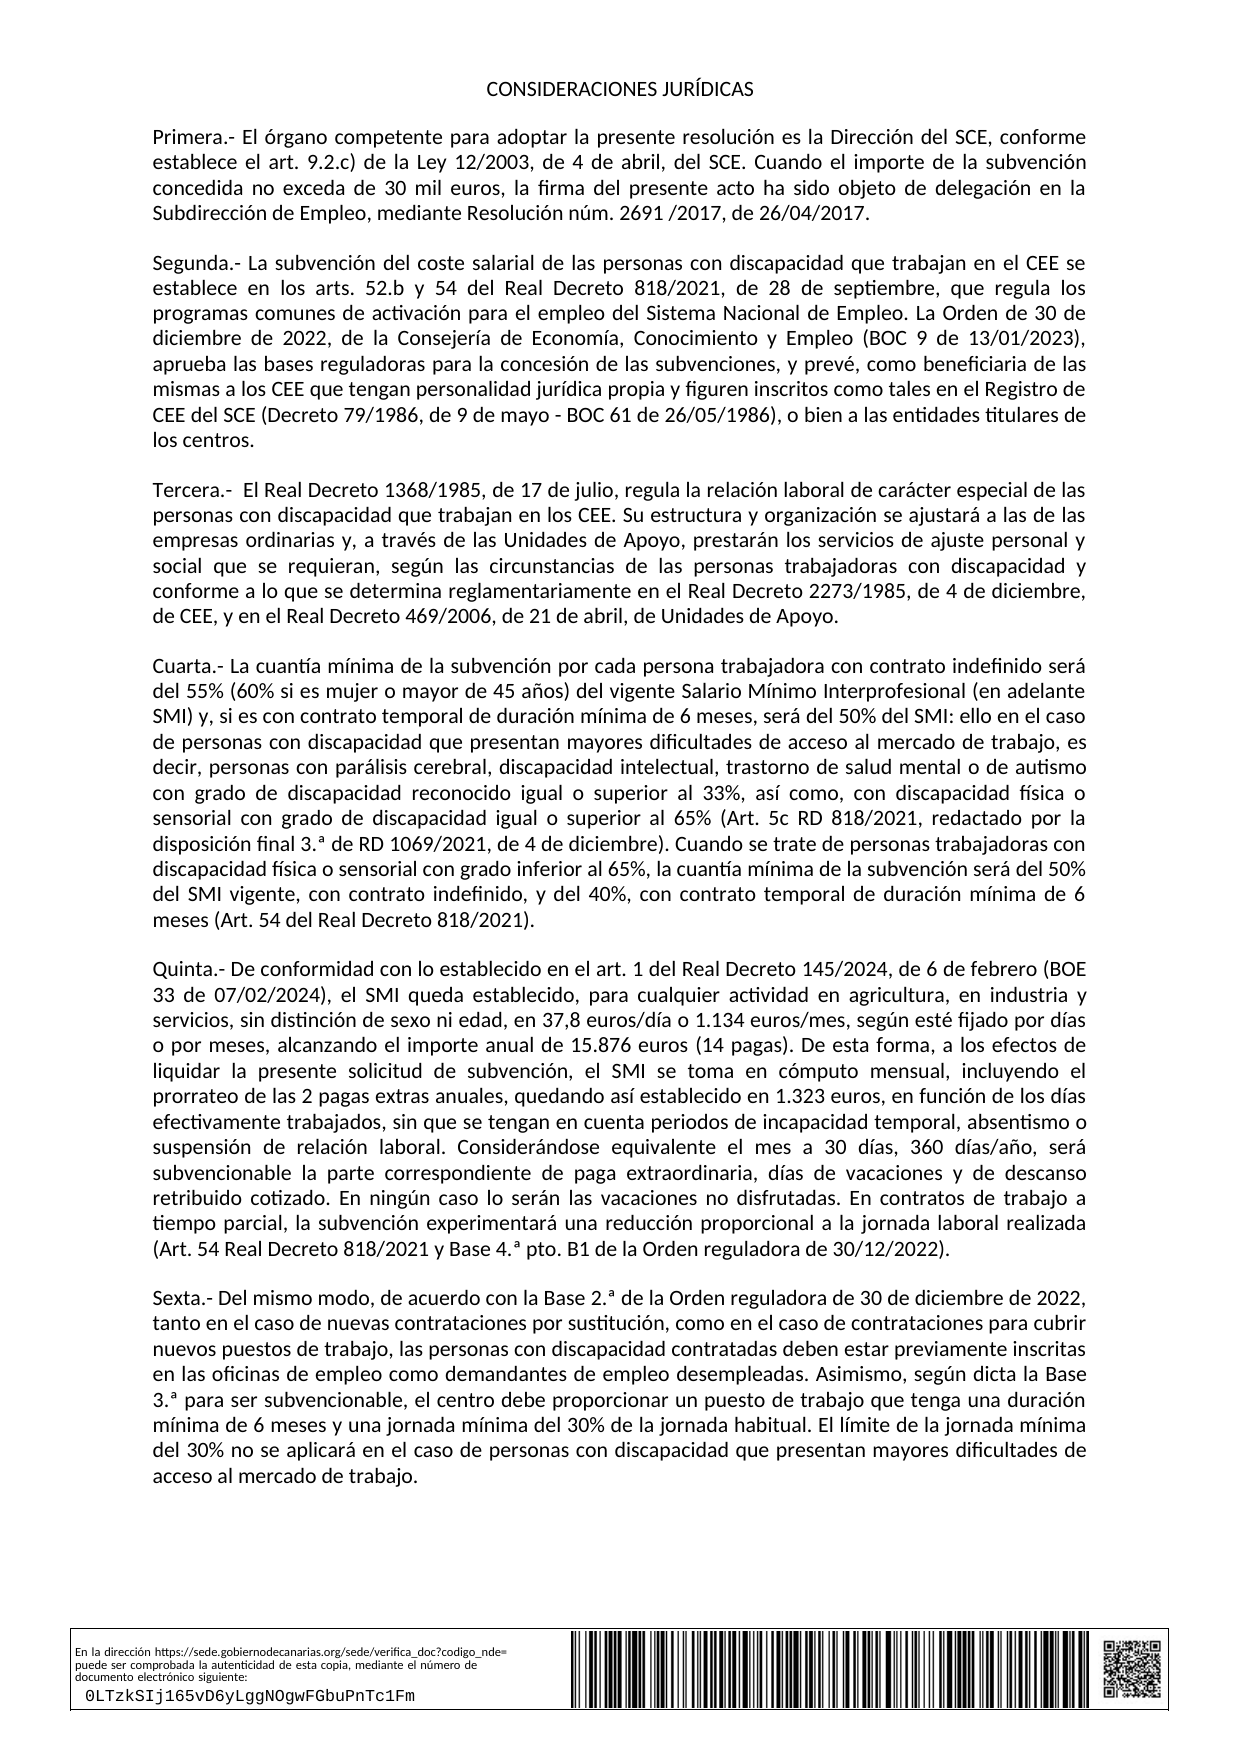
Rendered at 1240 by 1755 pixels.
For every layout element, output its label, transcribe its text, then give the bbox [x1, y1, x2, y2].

text Tercera.- El Real Decreto 1368/1985, de 17 de julio, regula la relación laboral de carácter especial de las personas con discapacidad que trabajan en los CEE. Su estructura y organización se ajustará a las de las empresas ordinarias y, a través de las Unidades de Apoyo, prestarán los servicios de ajuste personal y social que se requieran, según las circunstancias de las personas trabajadoras con discapacidad y conforme a lo que se determina reglamentariamente en el Real Decreto 2273/1985, de 4 de diciembre, de CEE, y en el Real Decreto 469/2006, de 21 de abril, de Unidades de Apoyo. [152, 477, 1088, 629]
text Sexta.- Del mismo modo, de acuerdo con la Base 2.ª de la Orden reguladora de 30 de diciembre de 2022, tanto en el caso de nuevas contrataciones por sustitución, como en el caso de contrataciones para cubrir nuevos puestos de trabajo, las personas con discapacidad contratadas deben estar previamente inscritas en las oficinas de empleo como demandantes de empleo desempleadas. Asimismo, según dicta la Base 3.ª para ser subvencionable, el centro debe proporcionar un puesto de trabajo que tenga una duración mínima de 6 meses y una jornada mínima del 30% de la jornada habitual. El límite de la jornada mínima del 30% no se aplicará en el caso de personas con discapacidad que presentan mayores dificultades de acceso al mercado de trabajo. [152, 1286, 1088, 1489]
subtitle CONSIDERACIONES JURÍDICAS [153, 75, 1087, 102]
text Quinta.- De conformidad con lo establecido en el art. 1 del Real Decreto 145/2024, de 6 de febrero (BOE 33 de 07/02/2024), el SMI queda establecido, para cualquier actividad en agricultura, en industria y servicios, sin distinción de sexo ni edad, en 37,8 euros/día o 1.134 euros/mes, según esté fijado por días o por meses, alcanzando el importe anual de 15.876 euros (14 pagas). De esta forma, a los efectos de liquidar la presente solicitud de subvención, el SMI se toma en cómputo mensual, incluyendo el prorrateo de las 2 pagas extras anuales, quedando así establecido en 1.323 euros, en función de los días efectivamente trabajados, sin que se tengan en cuenta periodos de incapacidad temporal, absentismo o suspensión de relación laboral. Considerándose equivalente el mes a 30 días, 360 días/año, será subvencionable la parte correspondiente de paga extraordinaria, días de vacaciones y de descanso retribuido cotizado. En ningún caso lo serán las vacaciones no disfrutadas. En contratos de trabajo a tiempo parcial, la subvención experimentará una reducción proporcional a la jornada laboral realizada (Art. 54 Real Decreto 818/2021 y Base 4.ª pto. B1 de la Orden reguladora de 30/12/2022). [152, 957, 1088, 1262]
text Primera.- El órgano competente para adoptar la presente resolución es la Dirección del SCE, conforme establece el art. 9.2.c) de la Ley 12/2003, de 4 de abril, del SCE. Cuando el importe de la subvención concedida no exceda de 30 mil euros, la firma del presente acto ha sido objeto de delegación en la Subdirección de Empleo, mediante Resolución núm. 2691 /2017, de 26/04/2017. [152, 124, 1088, 226]
text Cuarta.- La cuantía mínima de la subvención por cada persona trabajadora con contrato indefinido será del 55% (60% si es mujer o mayor de 45 años) del vigente Salario Mínimo Interprofesional (en adelante SMI) y, si es con contrato temporal de duración mínima de 6 meses, será del 50% del SMI: ello en el caso de personas con discapacidad que presentan mayores dificultades de acceso al mercado de trabajo, es decir, personas con parálisis cerebral, discapacidad intelectual, trastorno de salud mental o de autismo con grado de discapacidad reconocido igual o superior al 33%, así como, con discapacidad física o sensorial con grado de discapacidad igual o superior al 65% (Art. 5c RD 818/2021, redactado por la disposición final 3.ª de RD 1069/2021, de 4 de diciembre). Cuando se trate de personas trabajadoras con discapacidad física o sensorial con grado inferior al 65%, la cuantía mínima de la subvención será del 50% del SMI vigente, con contrato indefinido, y del 40%, con contrato temporal de duración mínima de 6 meses (Art. 54 del Real Decreto 818/2021). [152, 653, 1088, 933]
text Segunda.- La subvención del coste salarial de las personas con discapacidad que trabajan en el CEE se establece en los arts. 52.b y 54 del Real Decreto 818/2021, de 28 de septiembre, que regula los programas comunes de activación para el empleo del Sistema Nacional de Empleo. La Orden de 30 de diciembre de 2022, de la Consejería de Economía, Conocimiento y Empleo (BOC 9 de 13/01/2023), aprueba las bases reguladoras para la concesión de las subvenciones, y prevé, como beneficiaria de las mismas a los CEE que tengan personalidad jurídica propia y figuren inscritos como tales en el Registro de CEE del SCE (Decreto 79/1986, de 9 de mayo - BOC 61 de 26/05/1986), o bien a las entidades titulares de los centros. [152, 250, 1088, 453]
